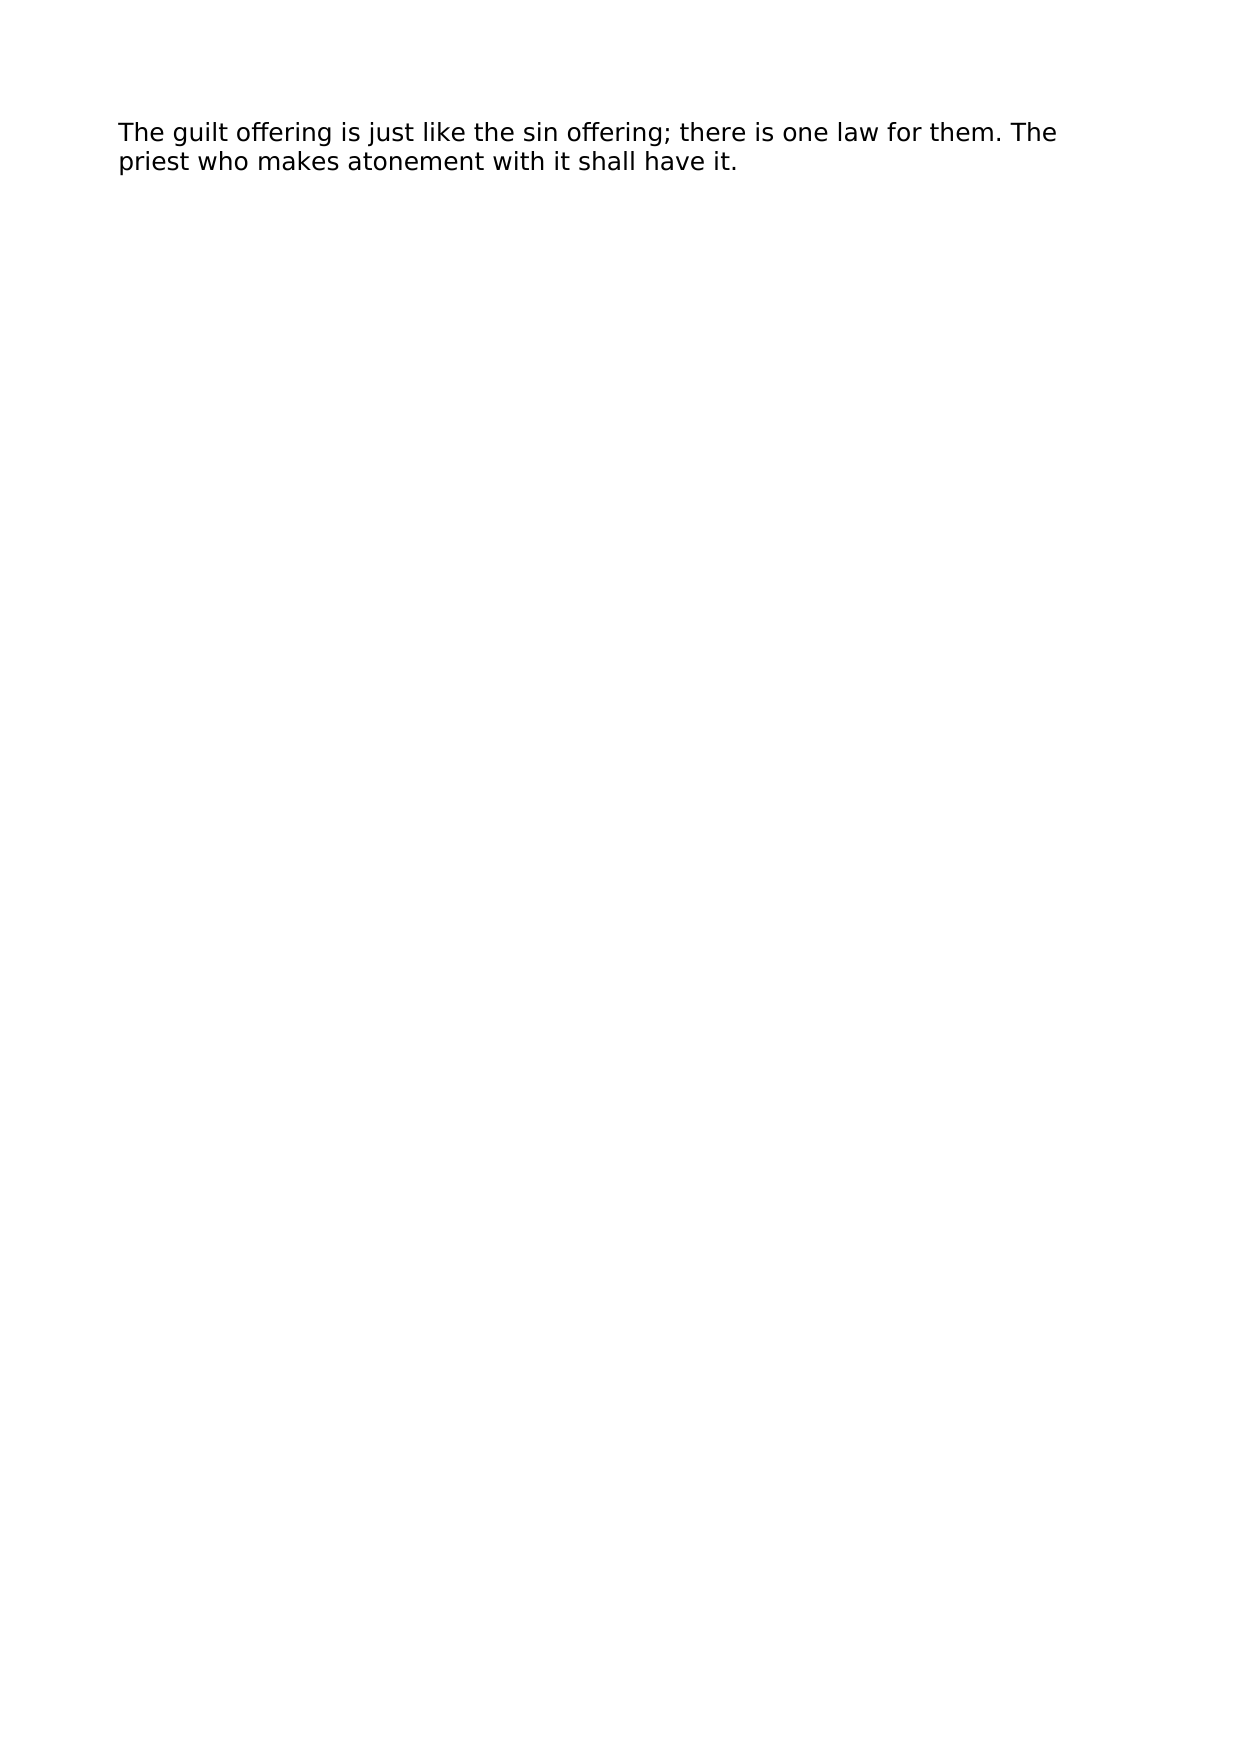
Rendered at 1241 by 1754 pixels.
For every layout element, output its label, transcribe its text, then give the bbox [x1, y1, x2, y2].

text The guilt offering is just like the sin offering; there is one law for them. The priest who makes atonement with it shall have it. [118, 118, 1122, 176]
